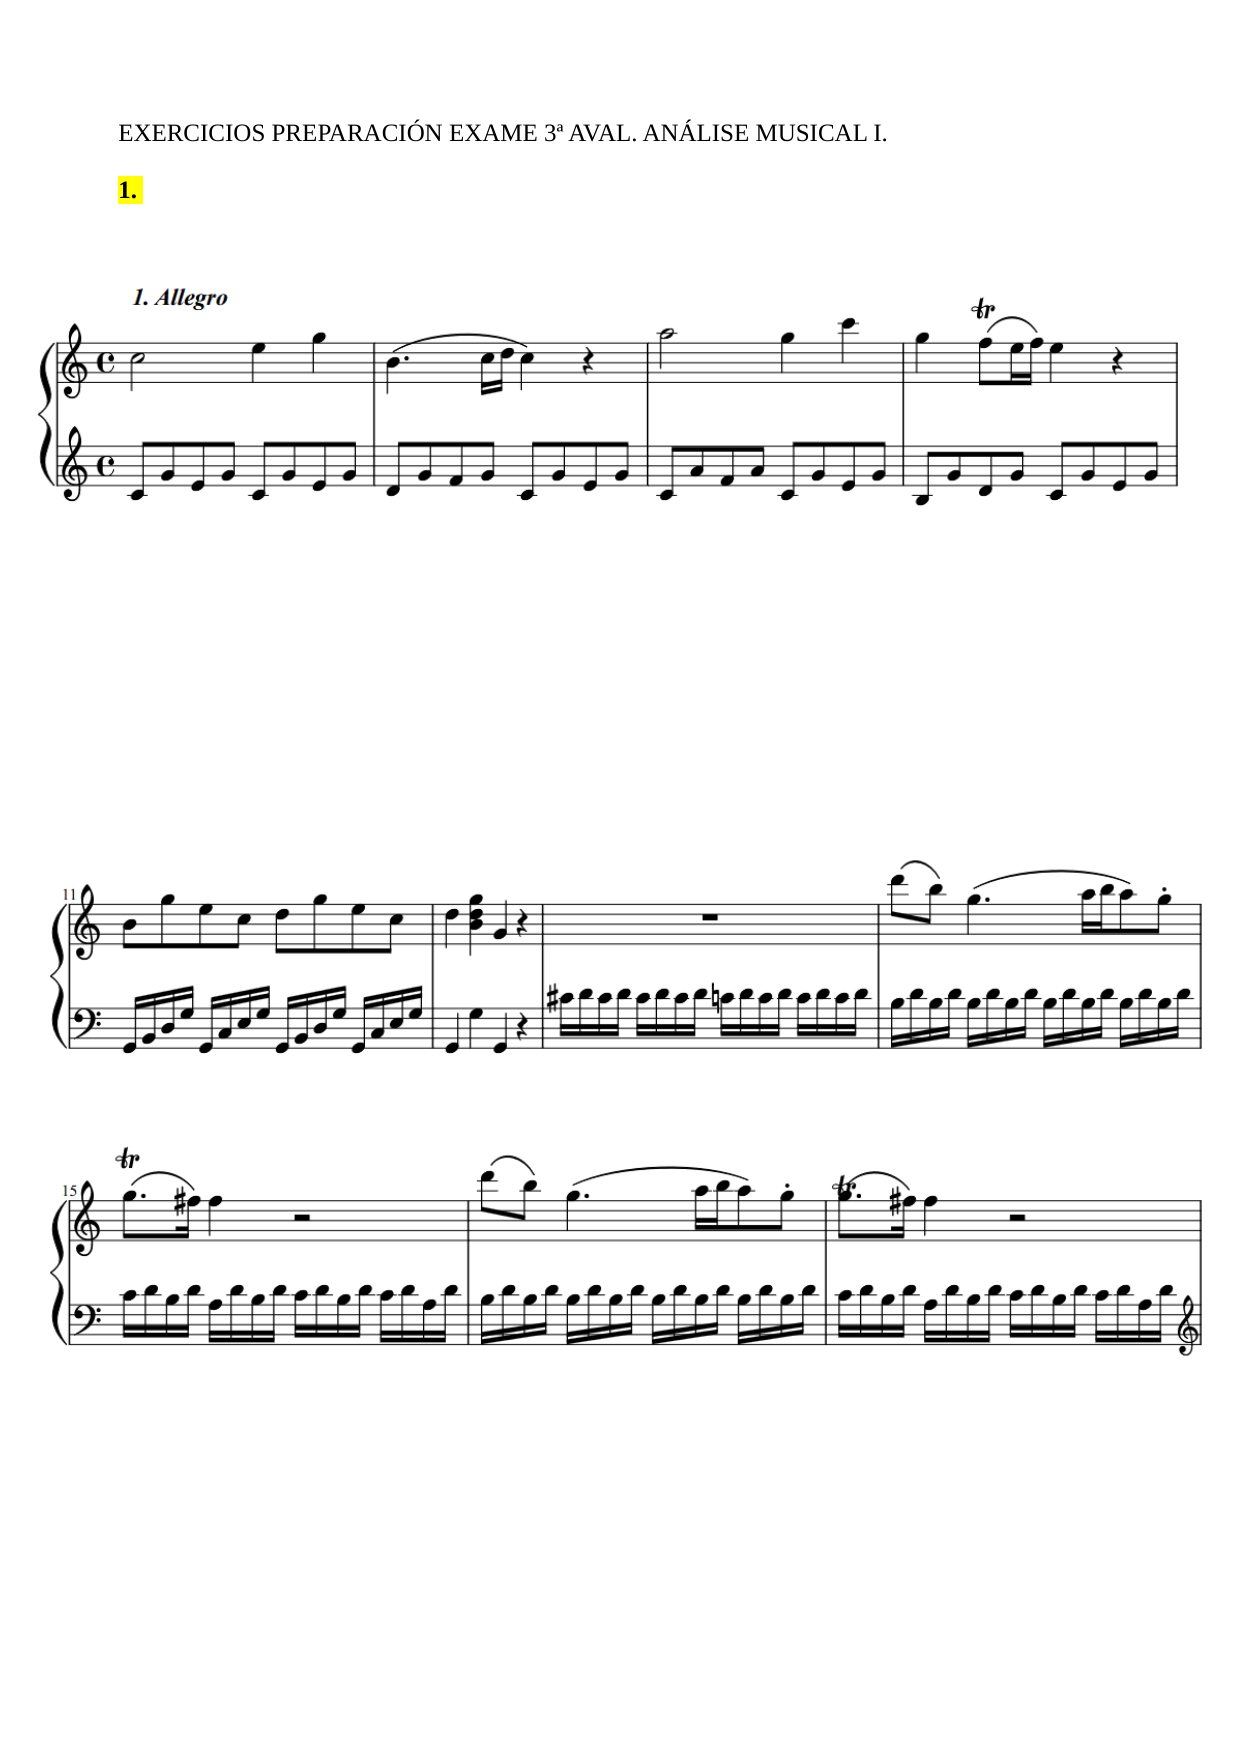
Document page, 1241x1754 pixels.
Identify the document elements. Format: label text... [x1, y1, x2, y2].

picture [43, 851, 1210, 1370]
text 1. [118, 176, 1122, 204]
picture [29, 270, 1184, 537]
text EXERCICIOS PREPARACIÓN EXAME 3ª AVAL. ANÁLISE MUSICAL I. [118, 118, 1122, 147]
